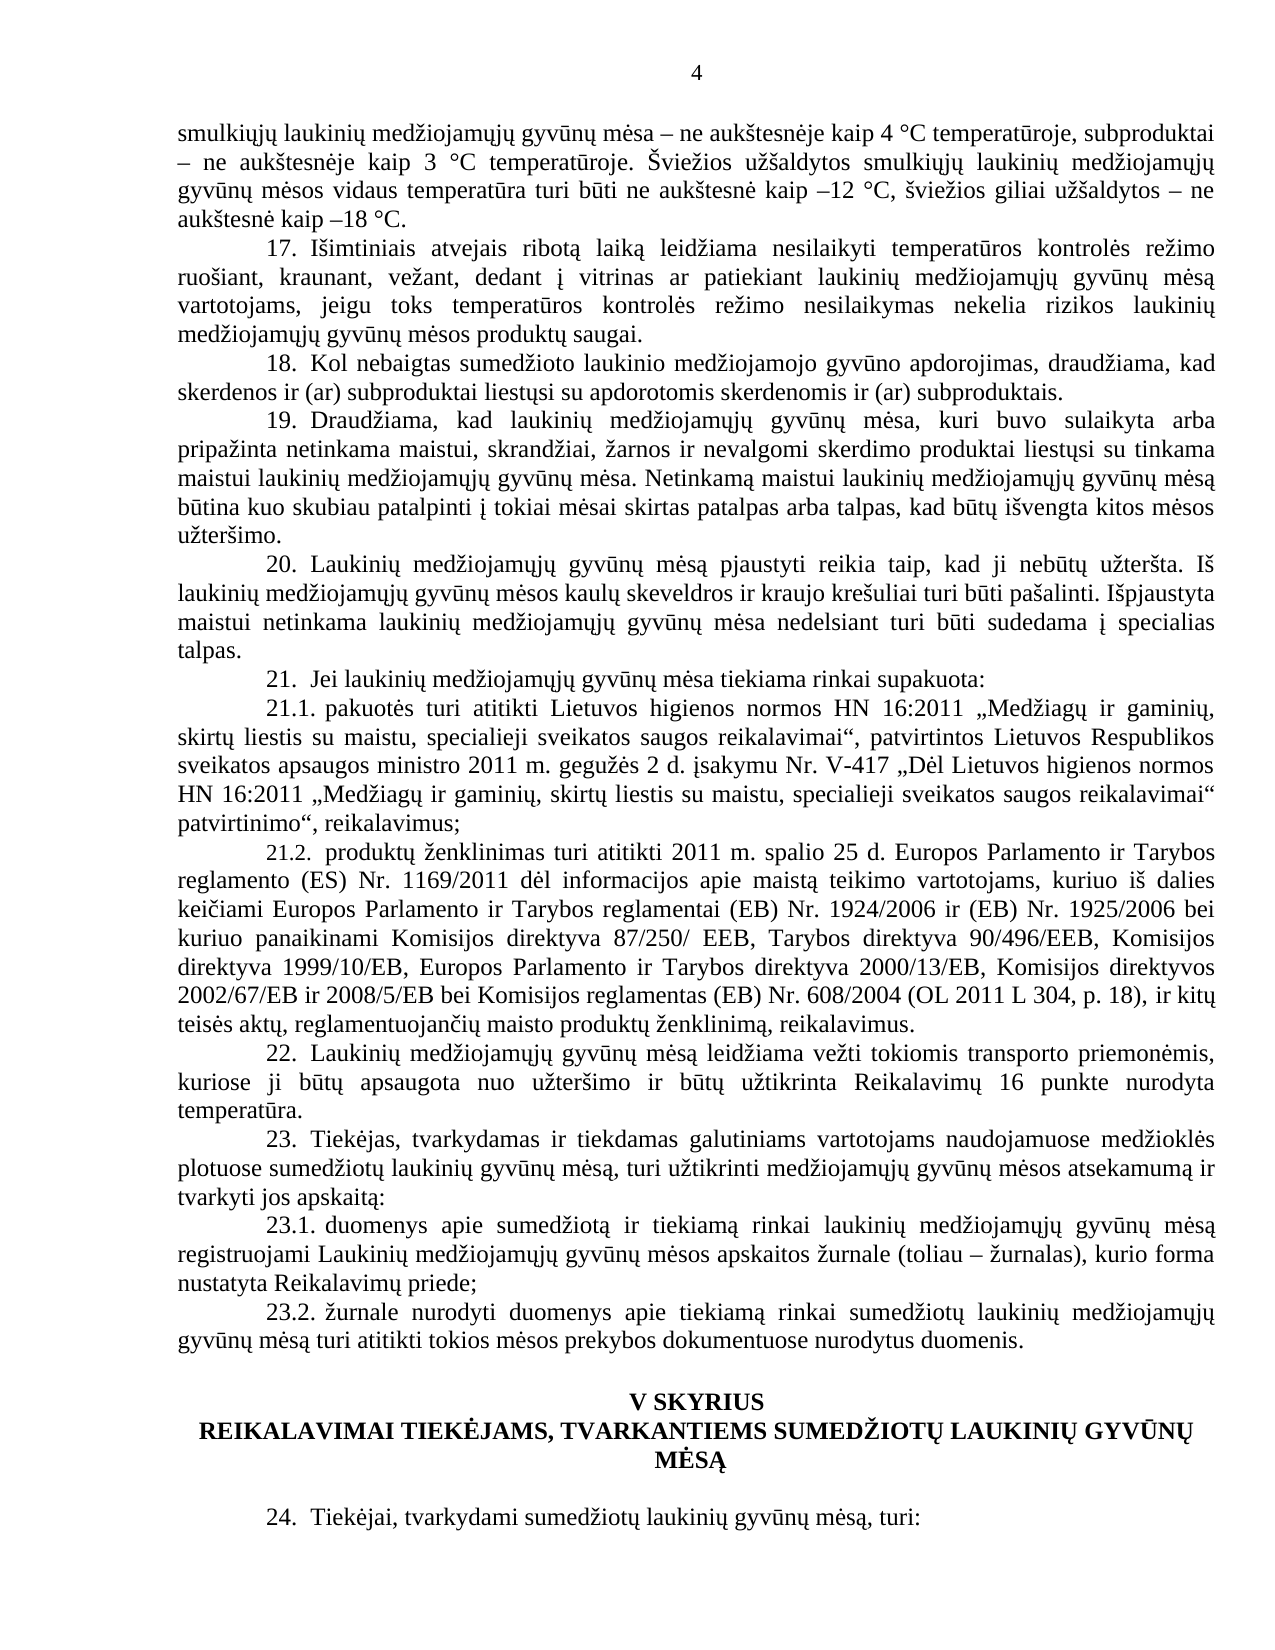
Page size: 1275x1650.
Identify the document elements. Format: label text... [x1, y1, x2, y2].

text REIKALAVIMAI TIEKĖJAMS, TVARKANTIEMS SUMEDŽIOTŲ LAUKINIŲ GYVŪNŲ MĖSĄ [177, 1416, 1216, 1474]
text 19. Draudžiama, kad laukinių medžiojamųjų gyvūnų mėsa, kuri buvo sulaikyta arba pripažinta netinkama maistui, skrandžiai, žarnos ir nevalgomi skerdimo produktai liestųsi su tinkama maistui laukinių medžiojamųjų gyvūnų mėsa. Netinkamą maistui laukinių medžiojamųjų gyvūnų mėsą būtina kuo skubiau patalpinti į tokiai mėsai skirtas patalpas arba talpas, kad būtų išvengta kitos mėsos užteršimo. [177, 406, 1216, 549]
text 21. Jei laukinių medžiojamųjų gyvūnų mėsa tiekiama rinkai supakuota: [177, 664, 1216, 693]
text 23. Tiekėjas, tvarkydamas ir tiekdamas galutiniams vartotojams naudojamuose medžioklės plotuose sumedžiotų laukinių gyvūnų mėsą, turi užtikrinti medžiojamųjų gyvūnų mėsos atsekamumą ir tvarkyti jos apskaitą: [177, 1124, 1216, 1211]
text smulkiųjų laukinių medžiojamųjų gyvūnų mėsa – ne aukštesnėje kaip 4 °C temperatūroje, subproduktai – ne aukštesnėje kaip 3 °C temperatūroje. Šviežios užšaldytos smulkiųjų laukinių medžiojamųjų gyvūnų mėsos vidaus temperatūra turi būti ne aukštesnė kaip –12 °C, šviežios giliai užšaldytos – ne aukštesnė kaip –18 °C. [177, 118, 1216, 233]
text 22. Laukinių medžiojamųjų gyvūnų mėsą leidžiama vežti tokiomis transporto priemonėmis, kuriose ji būtų apsaugota nuo užteršimo ir būtų užtikrinta Reikalavimų 16 punkte nurodyta temperatūra. [177, 1038, 1216, 1124]
text 17. Išimtiniais atvejais ribotą laiką leidžiama nesilaikyti temperatūros kontrolės režimo ruošiant, kraunant, vežant, dedant į vitrinas ar patiekiant laukinių medžiojamųjų gyvūnų mėsą vartotojams, jeigu toks temperatūros kontrolės režimo nesilaikymas nekelia rizikos laukinių medžiojamųjų gyvūnų mėsos produktų saugai. [177, 233, 1216, 348]
text 21.1. pakuotės turi atitikti Lietuvos higienos normos HN 16:2011 „Medžiagų ir gaminių, skirtų liestis su maistu, specialieji sveikatos saugos reikalavimai“, patvirtintos Lietuvos Respublikos sveikatos apsaugos ministro 2011 m. gegužės 2 d. įsakymu Nr. V-417 „Dėl Lietuvos higienos normos HN 16:2011 „Medžiagų ir gaminių, skirtų liestis su maistu, specialieji sveikatos saugos reikalavimai“ patvirtinimo“, reikalavimus; [177, 693, 1216, 837]
text 24. Tiekėjai, tvarkydami sumedžiotų laukinių gyvūnų mėsą, turi: [177, 1502, 1216, 1531]
text 21.2. produktų ženklinimas turi atitikti 2011 m. spalio 25 d. Europos Parlamento ir Tarybos reglamento (ES) Nr. 1169/2011 dėl informacijos apie maistą teikimo vartotojams, kuriuo iš dalies keičiami Europos Parlamento ir Tarybos reglamentai (EB) Nr. 1924/2006 ir (EB) Nr. 1925/2006 bei kuriuo panaikinami Komisijos direktyva 87/250/ EEB, Tarybos direktyva 90/496/EEB, Komisijos direktyva 1999/10/EB, Europos Parlamento ir Tarybos direktyva 2000/13/EB, Komisijos direktyvos 2002/67/EB ir 2008/5/EB bei Komisijos reglamentas (EB) Nr. 608/2004 (OL 2011 L 304, p. 18), ir kitų teisės aktų, reglamentuojančių maisto produktų ženklinimą, reikalavimus. [177, 837, 1216, 1038]
text 23.1. duomenys apie sumedžiotą ir tiekiamą rinkai laukinių medžiojamųjų gyvūnų mėsą registruojami Laukinių medžiojamųjų gyvūnų mėsos apskaitos žurnale (toliau – žurnalas), kurio forma nustatyta Reikalavimų priede; [177, 1211, 1216, 1297]
text V SKYRIUS [177, 1387, 1216, 1416]
text 20. Laukinių medžiojamųjų gyvūnų mėsą pjaustyti reikia taip, kad ji nebūtų užteršta. Iš laukinių medžiojamųjų gyvūnų mėsos kaulų skeveldros ir kraujo krešuliai turi būti pašalinti. Išpjaustyta maistui netinkama laukinių medžiojamųjų gyvūnų mėsa nedelsiant turi būti sudedama į specialias talpas. [177, 549, 1216, 664]
text 18. Kol nebaigtas sumedžioto laukinio medžiojamojo gyvūno apdorojimas, draudžiama, kad skerdenos ir (ar) subproduktai liestųsi su apdorotomis skerdenomis ir (ar) subproduktais. [177, 348, 1216, 406]
text 23.2. žurnale nurodyti duomenys apie tiekiamą rinkai sumedžiotų laukinių medžiojamųjų gyvūnų mėsą turi atitikti tokios mėsos prekybos dokumentuose nurodytus duomenis. [177, 1297, 1216, 1354]
